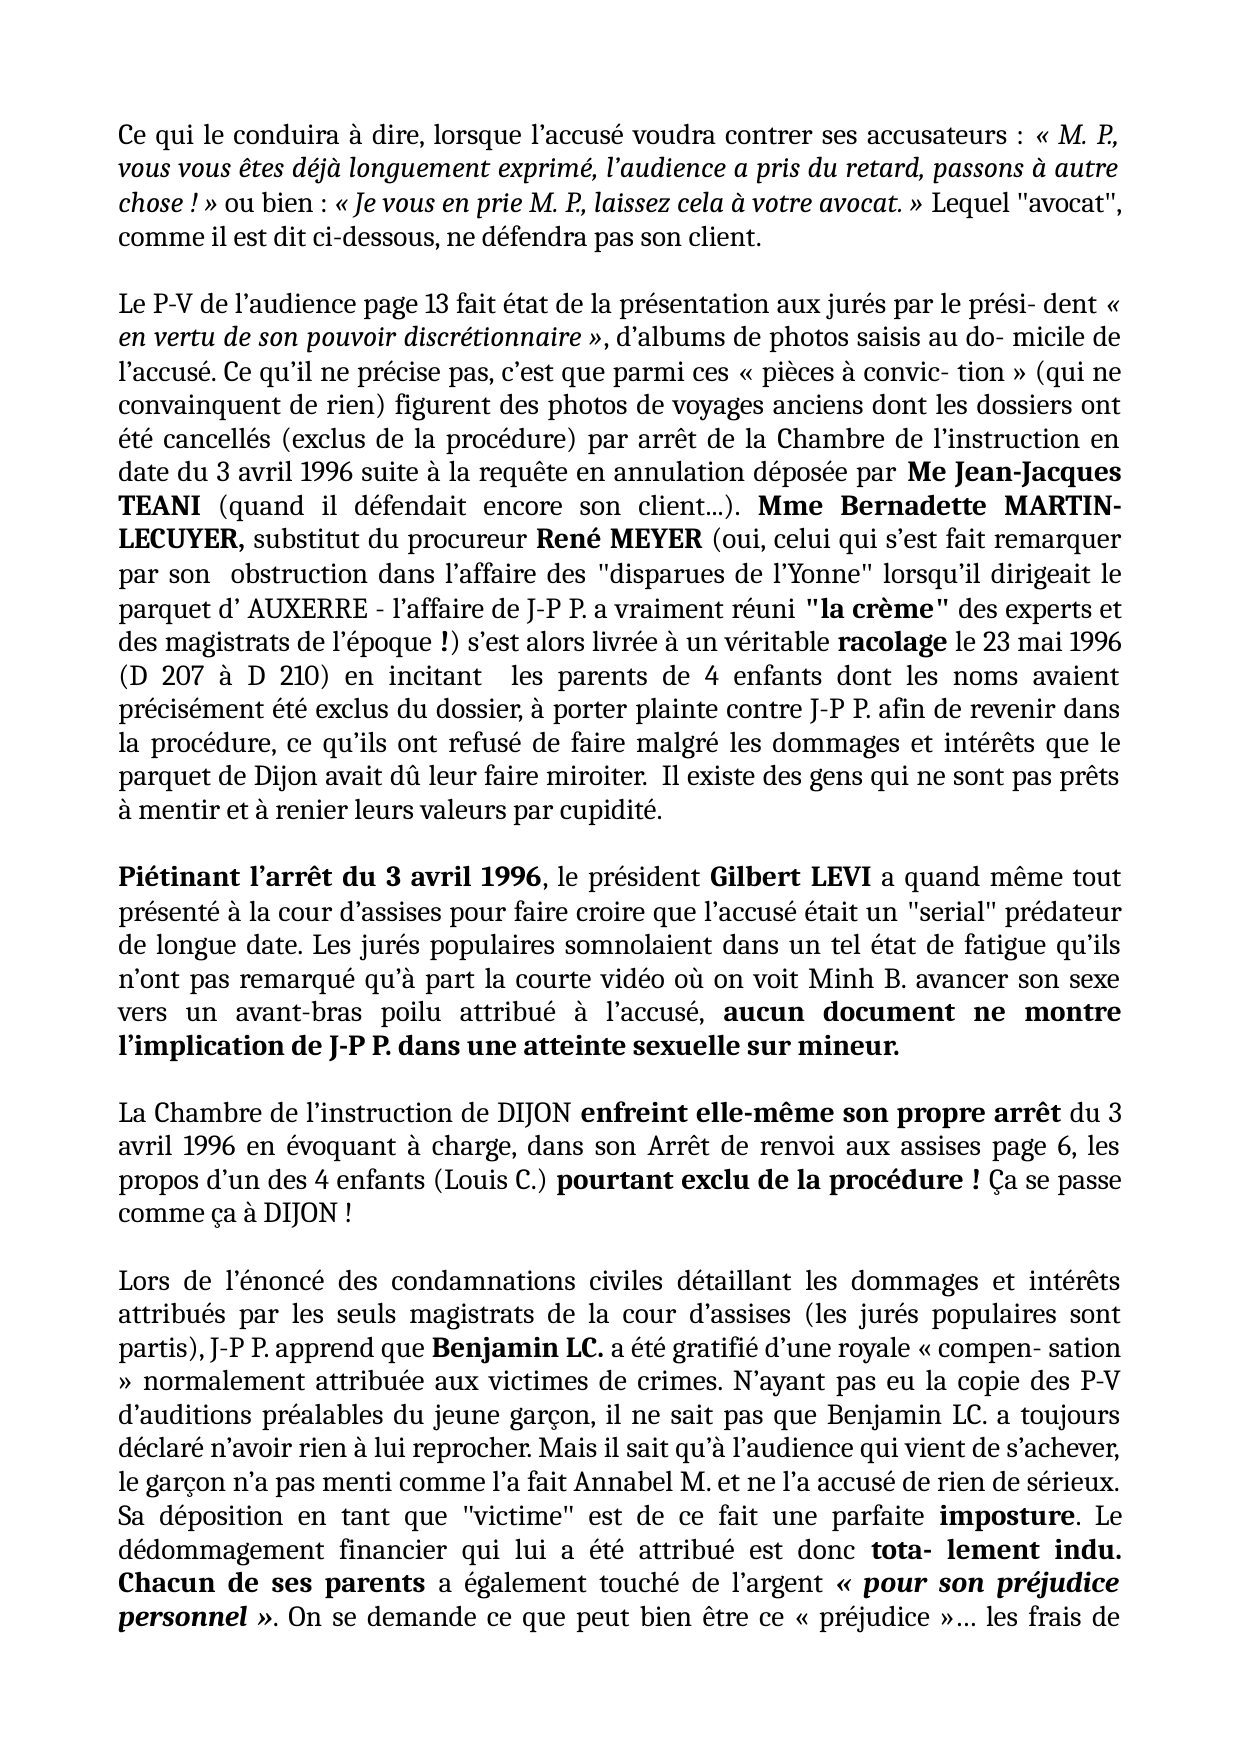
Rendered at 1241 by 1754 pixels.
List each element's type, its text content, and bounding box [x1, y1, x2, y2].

text La Chambre de l’instruction de DIJON enfreint elle-même son propre arrêt du 3 avril 1996 en évoquant à charge, dans son Arrêt de renvoi aux assises page 6, les propos d’un des 4 enfants (Louis C.) pourtant exclu de la procédure ! Ça se passe comme ça à DIJON ! [118, 1096, 1122, 1230]
text Le P-V de l’audience page 13 fait état de la présentation aux jurés par le prési- dent « en vertu de son pouvoir discrétionnaire », d’albums de photos saisis au do- micile de l’accusé. Ce qu’il ne précise pas, c’est que parmi ces « pièces à convic- tion » (qui ne convainquent de rien) figurent des photos de voyages anciens dont les dossiers ont été cancellés (exclus de la procédure) par arrêt de la Chambre de l’instruction en date du 3 avril 1996 suite à la requête en annulation déposée par Me Jean-Jacques TEANI (quand il défendait encore son client...). Mme Bernadette MARTIN-LECUYER, substitut du procureur René MEYER (oui, celui qui s’est fait remarquer par son obstruction dans l’affaire des "disparues de l’Yonne" lorsqu’il dirigeait le parquet d’ AUXERRE - l’affaire de J-P P. a vraiment réuni "la crème" des experts et des magistrats de l’époque !) s’est alors livrée à un véritable racolage le 23 mai 1996 (D 207 à D 210) en incitant les parents de 4 enfants dont les noms avaient précisément été exclus du dossier, à porter plainte contre J-P P. afin de revenir dans la procédure, ce qu’ils ont refusé de faire malgré les dommages et intérêts que le parquet de Dijon avait dû leur faire miroiter. Il existe des gens qui ne sont pas prêts à mentir et à renier leurs valeurs par cupidité. [118, 287, 1122, 827]
text Lors de l’énoncé des condamnations civiles détaillant les dommages et intérêts attribués par les seuls magistrats de la cour d’assises (les jurés populaires sont partis), J-P P. apprend que Benjamin LC. a été gratifié d’une royale « compen- sation » normalement attribuée aux victimes de crimes. N’ayant pas eu la copie des P-V d’auditions préalables du jeune garçon, il ne sait pas que Benjamin LC. a toujours déclaré n’avoir rien à lui reprocher. Mais il sait qu’à l’audience qui vient de s’achever, le garçon n’a pas menti comme l’a fait Annabel M. et ne l’a accusé de rien de sérieux. Sa déposition en tant que "victime" est de ce fait une parfaite imposture. Le dédommagement financier qui lui a été attribué est donc tota- lement indu. Chacun de ses parents a également touché de l’argent « pour son préjudice personnel ». On se demande ce que peut bien être ce « préjudice »… les frais de [118, 1264, 1122, 1634]
text Piétinant l’arrêt du 3 avril 1996, le président Gilbert LEVI a quand même tout présenté à la cour d’assises pour faire croire que l’accusé était un "serial" prédateur de longue date. Les jurés populaires somnolaient dans un tel état de fatigue qu’ils n’ont pas remarqué qu’à part la courte vidéo où on voit Minh B. avancer son sexe vers un avant-bras poilu attribué à l’accusé, aucun document ne montre l’implication de J-P P. dans une atteinte sexuelle sur mineur. [118, 860, 1122, 1062]
text Ce qui le conduira à dire, lorsque l’accusé voudra contrer ses accusateurs : « M. P., vous vous êtes déjà longuement exprimé, l’audience a pris du retard, passons à autre chose ! » ou bien : « Je vous en prie M. P., laissez cela à votre avocat. » Lequel "avocat", comme il est dit ci-dessous, ne défendra pas son client. [118, 118, 1122, 253]
